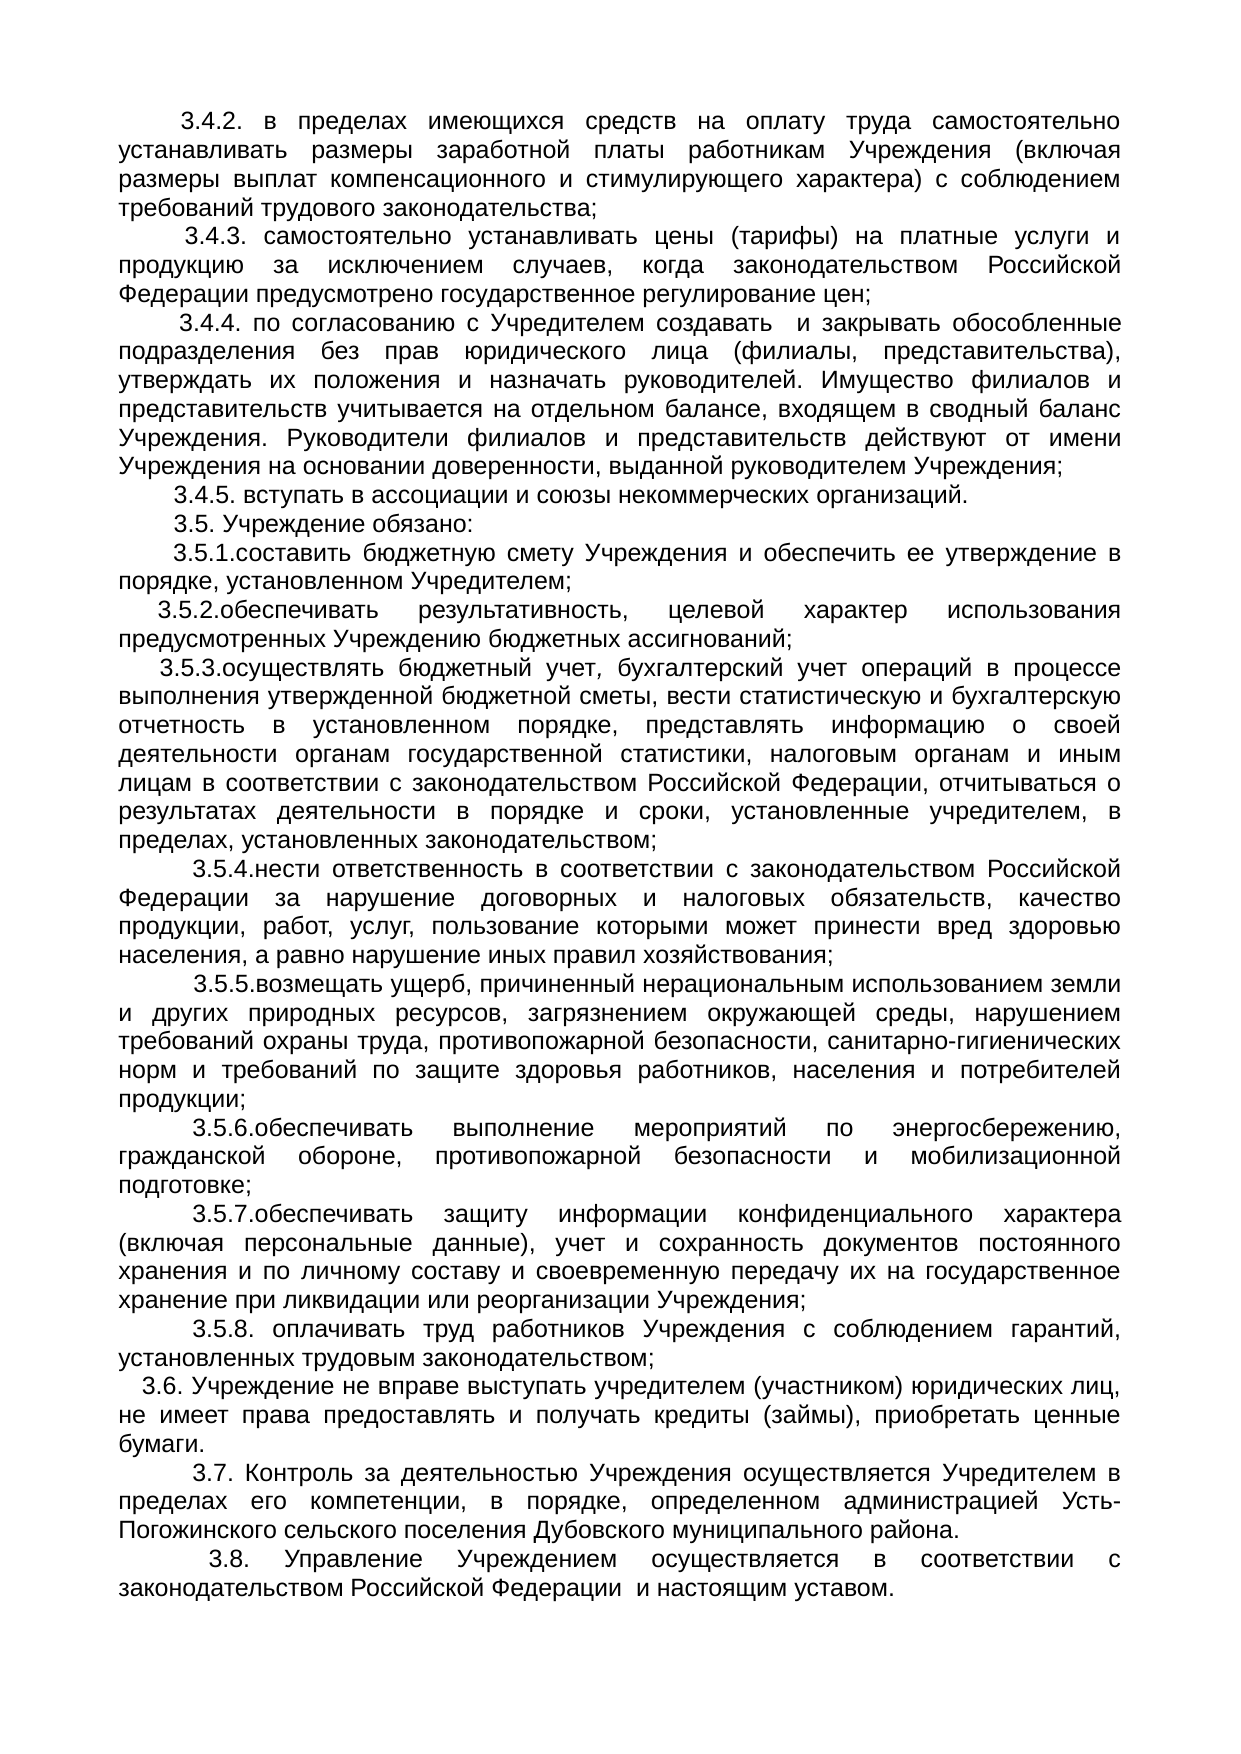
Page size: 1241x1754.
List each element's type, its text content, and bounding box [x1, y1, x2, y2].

text 3.5.2.обеспечивать результативность, целевой характер использования предусмотренных Учреждению бюджетных ассигнований; [118, 595, 1122, 652]
text 3.5.3.осуществлять бюджетный учет, бухгалтерский учет операций в процессе выполнения утвержденной бюджетной сметы, вести статистическую и бухгалтерскую отчетность в установленном порядке, представлять информацию о своей деятельности органам государственной статистики, налоговым органам и иным лицам в соответствии с законодательством Российской Федерации, отчитываться о результатах деятельности в порядке и сроки, установленные учредителем, в пределах, установленных законодательством; [118, 652, 1122, 854]
text 3.4.5. вступать в ассоциации и союзы некоммерческих организаций. [118, 480, 1122, 509]
text 3.5.5.возмещать ущерб, причиненный нерациональным использованием земли и других природных ресурсов, загрязнением окружающей среды, нарушением требований охраны труда, противопожарной безопасности, санитарно-гигиенических норм и требований по защите здоровья работников, населения и потребителей продукции; [118, 969, 1122, 1112]
text 3.7. Контроль за деятельностью Учреждения осуществляется Учредителем в пределах его компетенции, в порядке, определенном администрацией Усть-Погожинского сельского поселения Дубовского муниципального района. [118, 1457, 1122, 1544]
text 3.5. Учреждение обязано: [118, 509, 1122, 537]
text 3.5.7.обеспечивать защиту информации конфиденциального характера (включая персональные данные), учет и сохранность документов постоянного хранения и по личному составу и своевременную передачу их на государственное хранение при ликвидации или реорганизации Учреждения; [118, 1199, 1122, 1314]
text 3.4.4. по согласованию с Учредителем создавать и закрывать обособленные подразделения без прав юридического лица (филиалы, представительства), утверждать их положения и назначать руководителей. Имущество филиалов и представительств учитывается на отдельном балансе, входящем в сводный баланс Учреждения. Руководители филиалов и представительств действуют от имени Учреждения на основании доверенности, выданной руководителем Учреждения; [89, 307, 1122, 480]
text 3.4.2. в пределах имеющихся средств на оплату труда самостоятельно устанавливать размеры заработной платы работникам Учреждения (включая размеры выплат компенсационного и стимулирующего характера) с соблюдением требований трудового законодательства; [118, 106, 1122, 221]
text 3.8. Управление Учреждением осуществляется в соответствии с законодательством Российской Федерации и настоящим уставом. [118, 1544, 1122, 1601]
text 3.5.4.нести ответственность в соответствии с законодательством Российской Федерации за нарушение договорных и налоговых обязательств, качество продукции, работ, услуг, пользование которыми может принести вред здоровью населения, а равно нарушение иных правил хозяйствования; [118, 854, 1122, 969]
text 3.6. Учреждение не вправе выступать учредителем (участником) юридических лиц, не имеет права предоставлять и получать кредиты (займы), приобретать ценные бумаги. [118, 1371, 1122, 1457]
text 3.5.8. оплачивать труд работников Учреждения с соблюдением гарантий, установленных трудовым законодательством; [118, 1314, 1122, 1371]
text 3.4.3. самостоятельно устанавливать цены (тарифы) на платные услуги и продукцию за исключением случаев, когда законодательством Российской Федерации предусмотрено государственное регулирование цен; [118, 221, 1122, 307]
text 3.5.6.обеспечивать выполнение мероприятий по энергосбережению, гражданской обороне, противопожарной безопасности и мобилизационной подготовке; [118, 1112, 1122, 1199]
text 3.5.1.составить бюджетную смету Учреждения и обеспечить ее утверждение в порядке, установленном Учредителем; [118, 537, 1122, 595]
